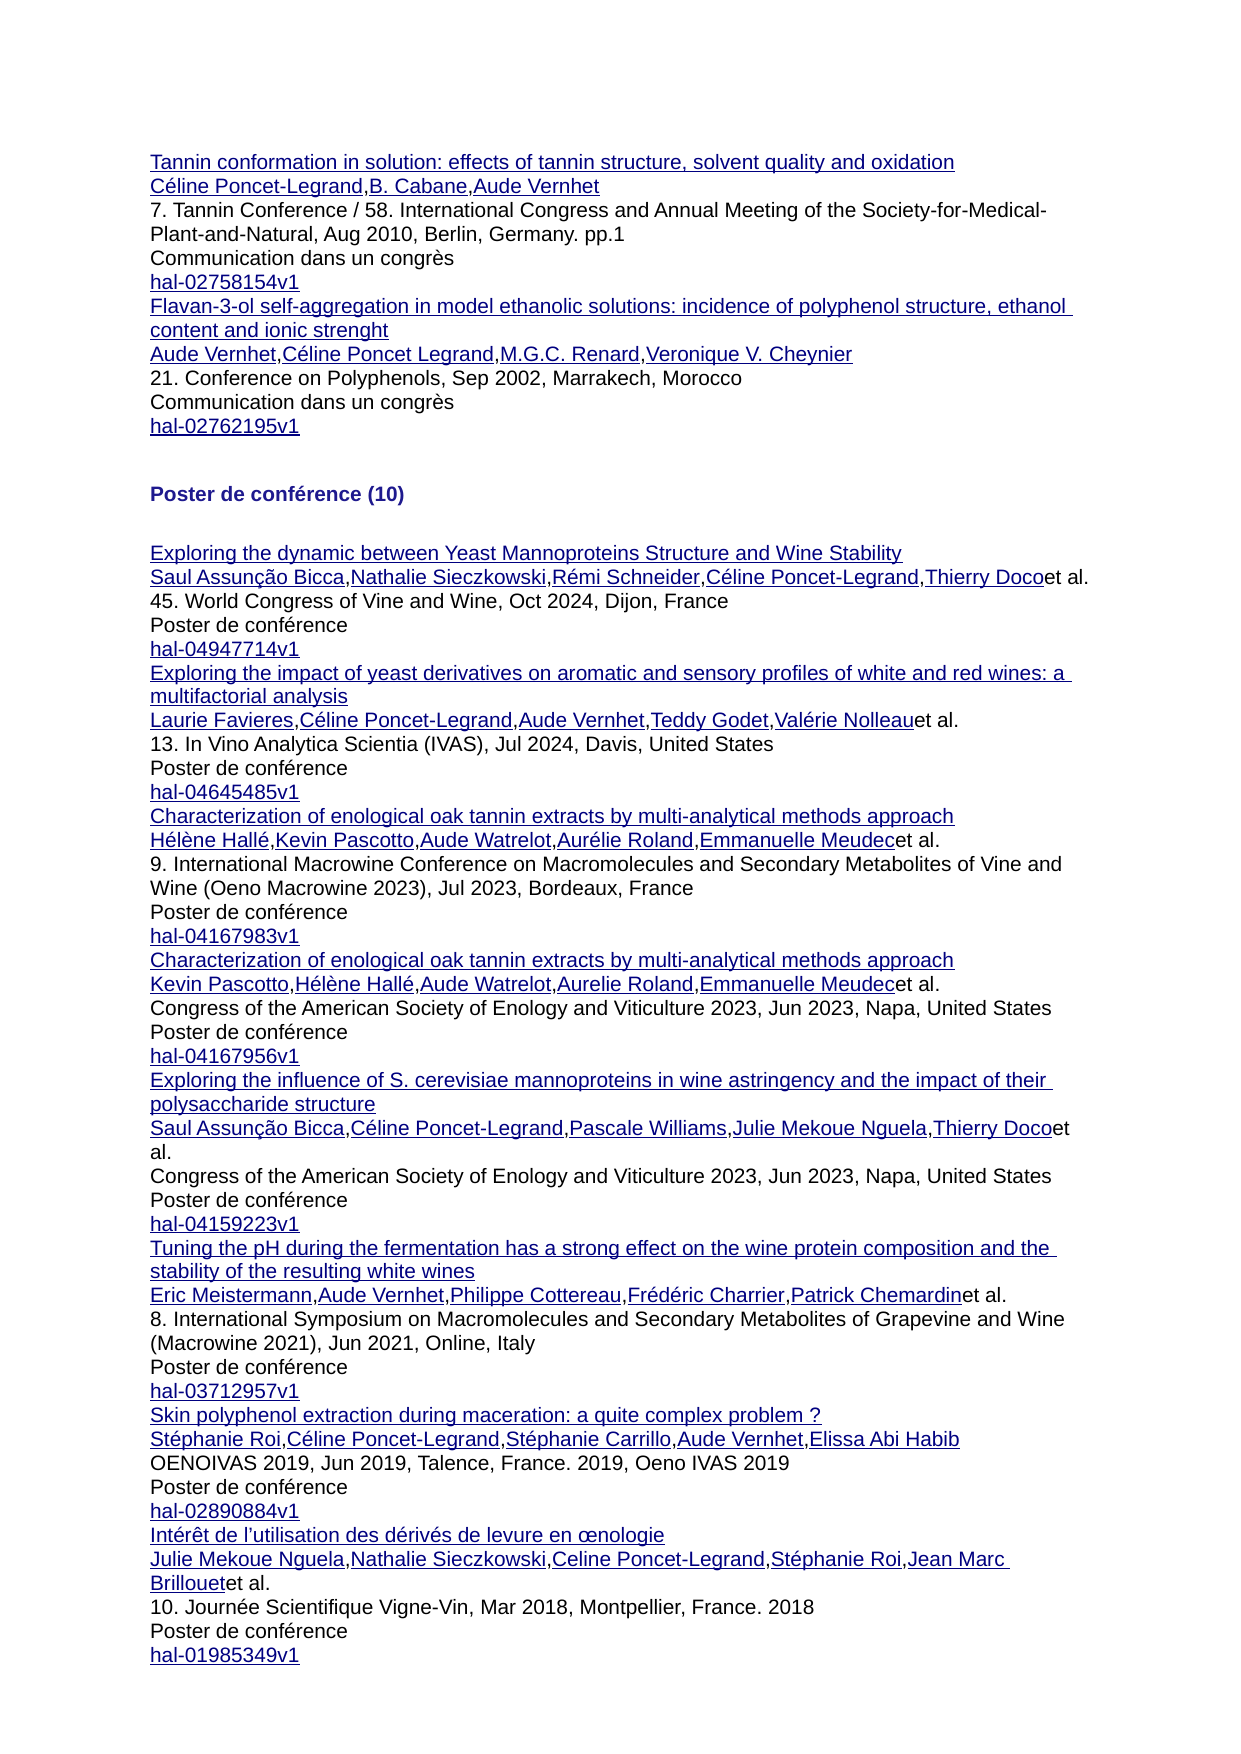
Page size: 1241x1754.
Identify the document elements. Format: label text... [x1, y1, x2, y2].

table_cell Tuning the pH during the fermentation has a strong effect on the wine protein composition and the stability of the resulting white wines Eric Meistermann,Aude Vernhet,Philippe Cottereau,Frédéric Charrier,Patrick Chemardinet al. 8. International Symposium on Macromolecules and Secondary Metabolites of Grapevine and Wine (Macrowine 2021), Jun 2021, Online, Italy Poster de conférence hal-03712957v1 [150, 1235, 1090, 1403]
subtitle Poster de conférence (10) [150, 482, 1090, 506]
table_cell Characterization of enological oak tannin extracts by multi-analytical methods approach Hélène Hallé,Kevin Pascotto,Aude Watrelot,Aurélie Roland,Emmanuelle Meudecet al. 9. International Macrowine Conference on Macromolecules and Secondary Metabolites of Vine and Wine (Oeno Macrowine 2023), Jul 2023, Bordeaux, France Poster de conférence hal-04167983v1 [150, 804, 1090, 948]
table_cell Exploring the impact of yeast derivatives on aromatic and sensory profiles of white and red wines: a multifactorial analysis Laurie Favieres,Céline Poncet-Legrand,Aude Vernhet,Teddy Godet,Valérie Nolleauet al. 13. In Vino Analytica Scientia (IVAS), Jul 2024, Davis, United States Poster de conférence hal-04645485v1 [150, 660, 1090, 804]
table_cell Characterization of enological oak tannin extracts by multi-analytical methods approach Kevin Pascotto,Hélène Hallé,Aude Watrelot,Aurelie Roland,Emmanuelle Meudecet al. Congress of the American Society of Enology and Viticulture 2023, Jun 2023, Napa, United States Poster de conférence hal-04167956v1 [150, 948, 1090, 1068]
table_header Exploring the dynamic between Yeast Mannoproteins Structure and Wine Stability Saul Assunção Bicca,Nathalie Sieczkowski,Rémi Schneider,Céline Poncet-Legrand,Thierry Docoet al. 45. World Congress of Vine and Wine, Oct 2024, Dijon, France Poster de conférence hal-04947714v1 [150, 541, 1090, 660]
table_cell Flavan-3-ol self-aggregation in model ethanolic solutions: incidence of polyphenol structure, ethanol content and ionic strenght Aude Vernhet,Céline Poncet Legrand,M.G.C. Renard,Veronique V. Cheynier 21. Conference on Polyphenols, Sep 2002, Marrakech, Morocco Communication dans un congrès hal-02762195v1 [150, 294, 1090, 437]
table_cell Tannin conformation in solution: effects of tannin structure, solvent quality and oxidation Céline Poncet-Legrand,B. Cabane,Aude Vernhet 7. Tannin Conference / 58. International Congress and Annual Meeting of the Society-for-Medical-Plant-and-Natural, Aug 2010, Berlin, Germany. pp.1 Communication dans un congrès hal-02758154v1 [150, 150, 1090, 294]
table_cell Skin polyphenol extraction during maceration: a quite complex problem ? Stéphanie Roi,Céline Poncet-Legrand,Stéphanie Carrillo,Aude Vernhet,Elissa Abi Habib OENOIVAS 2019, Jun 2019, Talence, France. 2019, Oeno IVAS 2019 Poster de conférence hal-02890884v1 [150, 1403, 1090, 1523]
table_cell Intérêt de l’utilisation des dérivés de levure en œnologie Julie Mekoue Nguela,Nathalie Sieczkowski,Celine Poncet-Legrand,Stéphanie Roi,Jean Marc Brillouetet al. 10. Journée Scientifique Vigne-Vin, Mar 2018, Montpellier, France. 2018 Poster de conférence hal-01985349v1 [150, 1523, 1090, 1667]
table_cell Exploring the influence of S. cerevisiae mannoproteins in wine astringency and the impact of their polysaccharide structure Saul Assunção Bicca,Céline Poncet-Legrand,Pascale Williams,Julie Mekoue Nguela,Thierry Docoet al. Congress of the American Society of Enology and Viticulture 2023, Jun 2023, Napa, United States Poster de conférence hal-04159223v1 [150, 1068, 1090, 1235]
